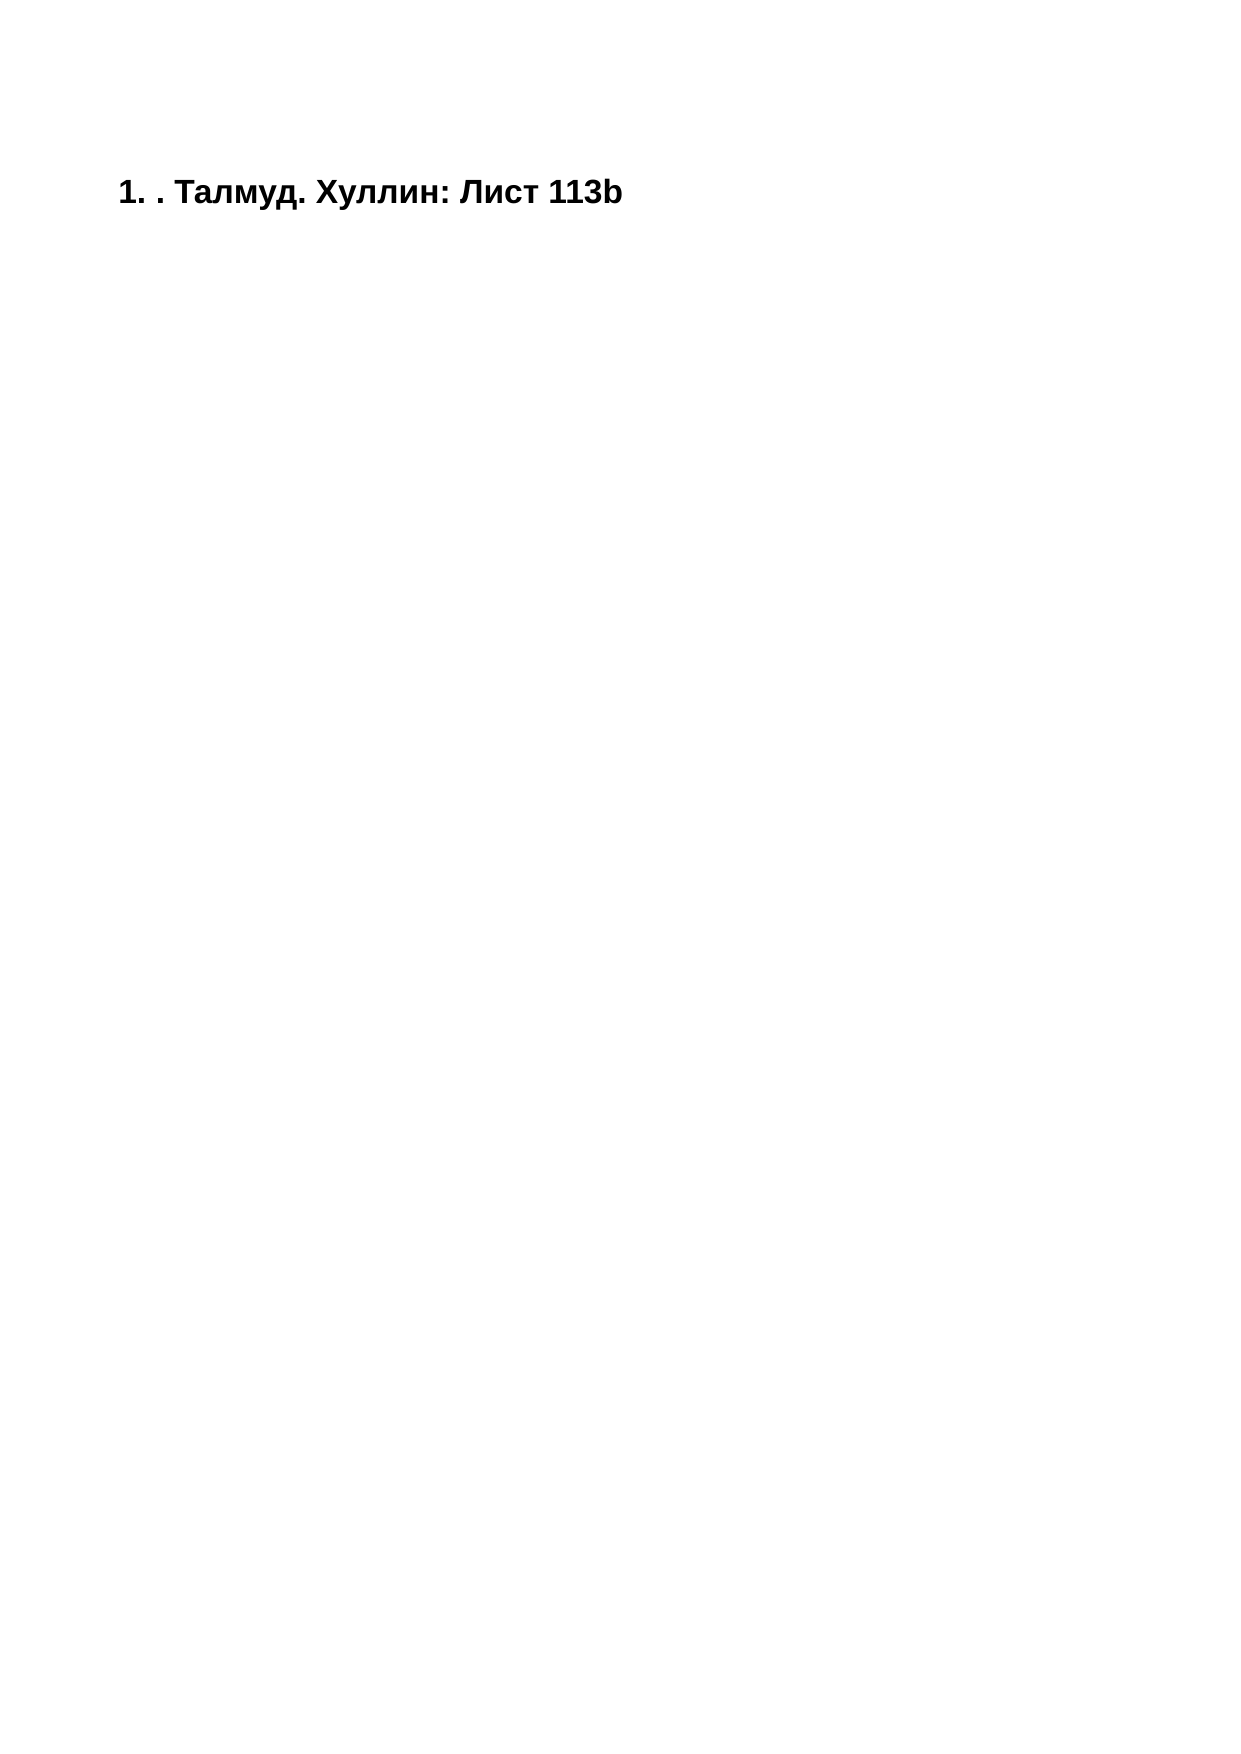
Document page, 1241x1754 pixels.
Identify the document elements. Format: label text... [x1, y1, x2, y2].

subtitle . Талмуд. Хуллин: Лист 113b [118, 147, 1122, 176]
